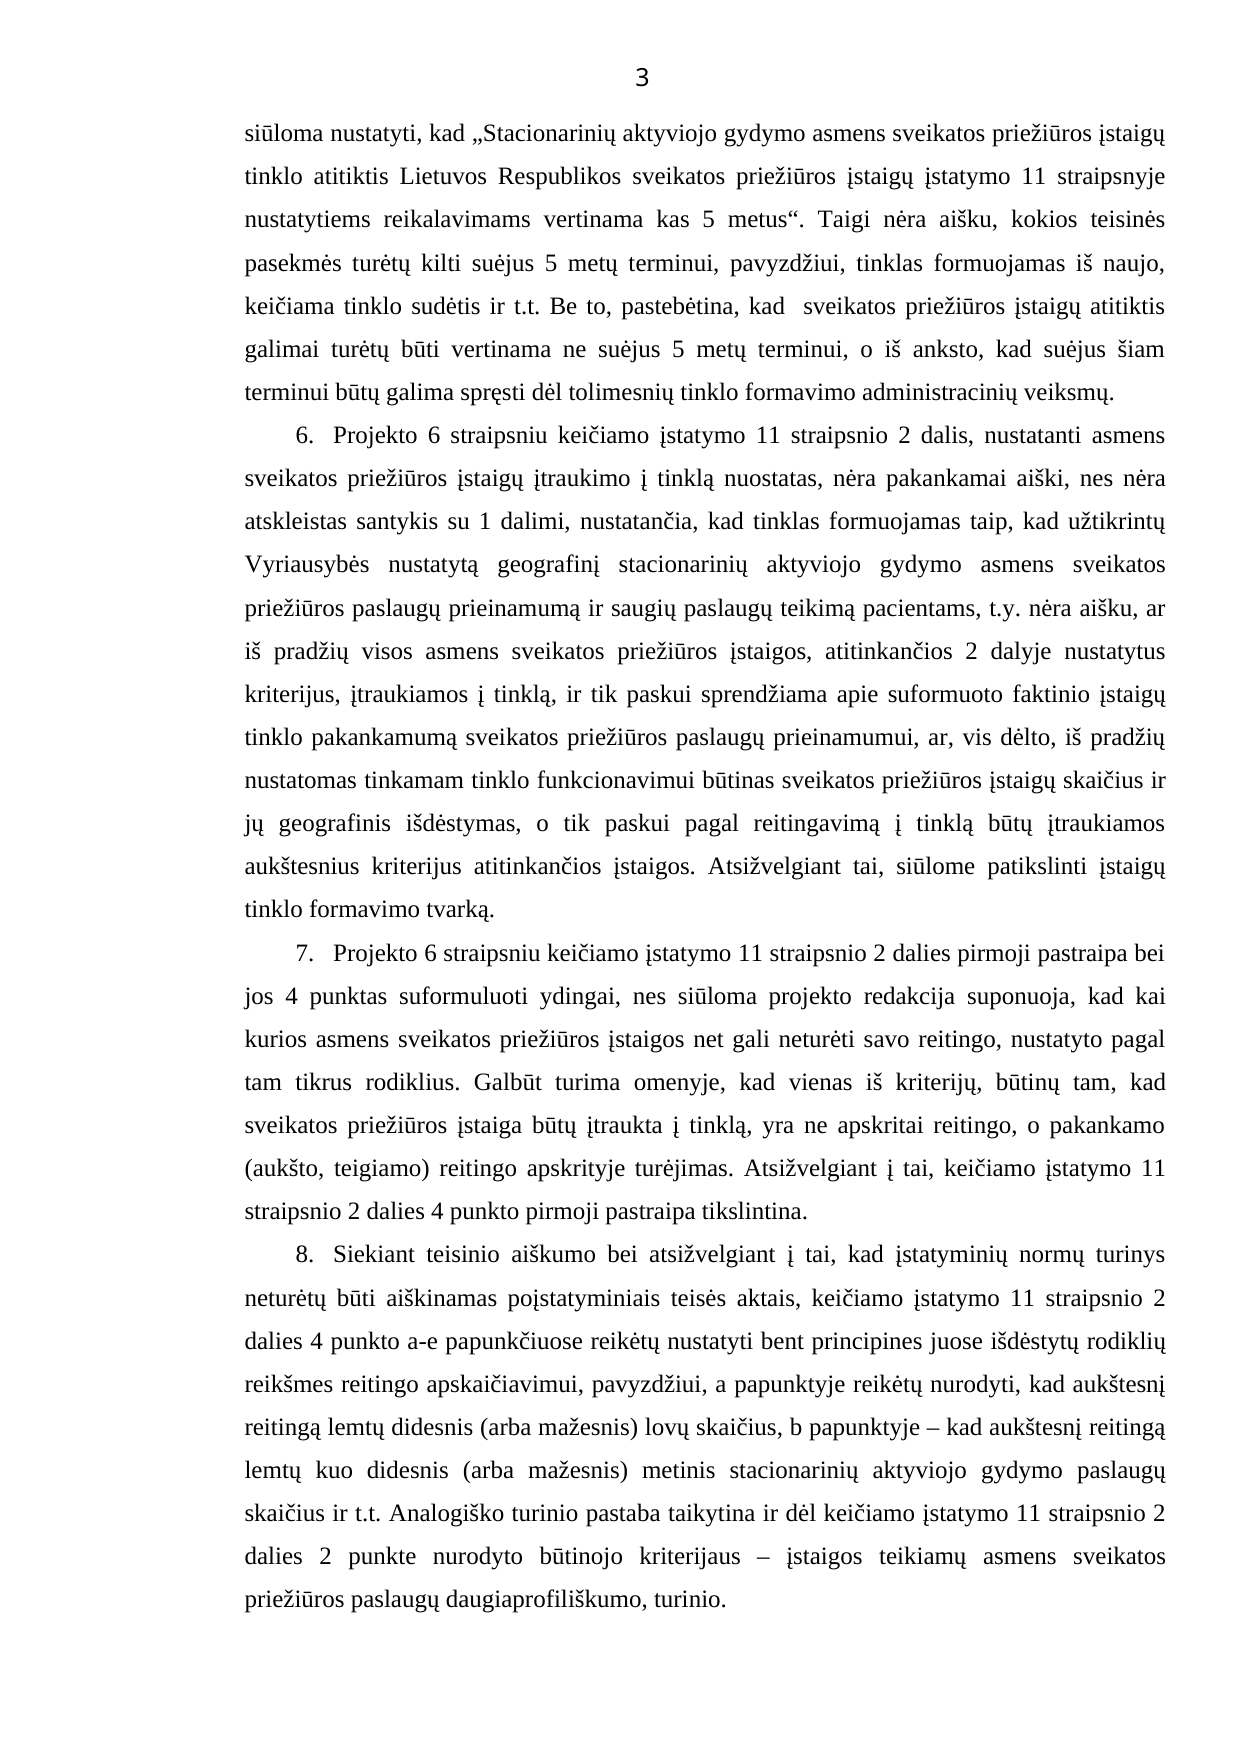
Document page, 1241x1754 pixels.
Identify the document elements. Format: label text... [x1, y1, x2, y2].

list Projekto 6 straipsniu keičiamo įstatymo 11 straipsnio 2 dalis, nustatanti asmens sveikatos priežiūros įstaigų įtraukimo į tinklą nuostatas, nėra pakankamai aiški, nes nėra atskleistas santykis su 1 dalimi, nustatančia, kad tinklas formuojamas taip, kad užtikrintų Vyriausybės nustatytą geografinį stacionarinių aktyviojo gydymo asmens sveikatos priežiūros paslaugų prieinamumą ir saugių paslaugų teikimą pacientams, t.y. nėra aišku, ar iš pradžių visos asmens sveikatos priežiūros įstaigos, atitinkančios 2 dalyje nustatytus kriterijus, įtraukiamos į tinklą, ir tik paskui sprendžiama apie suformuoto faktinio įstaigų tinklo pakankamumą sveikatos priežiūros paslaugų prieinamumui, ar, vis dėlto, iš pradžių nustatomas tinkamam tinklo funkcionavimui būtinas sveikatos priežiūros įstaigų skaičius ir jų geografinis išdėstymas, o tik paskui pagal reitingavimą į tinklą būtų įtraukiamos aukštesnius kriterijus atitinkančios įstaigos. Atsižvelgiant tai, siūlome patikslinti įstaigų tinklo formavimo tvarką. [207, 420, 1167, 923]
list siūloma nustatyti, kad „Stacionarinių aktyviojo gydymo asmens sveikatos priežiūros įstaigų tinklo atitiktis Lietuvos Respublikos sveikatos priežiūros įstaigų įstatymo 11 straipsnyje nustatytiems reikalavimams vertinama kas 5 metus“. Taigi nėra aišku, kokios teisinės pasekmės turėtų kilti suėjus 5 metų terminui, pavyzdžiui, tinklas formuojamas iš naujo, keičiama tinklo sudėtis ir t.t. Be to, pastebėtina, kad sveikatos priežiūros įstaigų atitiktis galimai turėtų būti vertinama ne suėjus 5 metų terminui, o iš anksto, kad suėjus šiam terminui būtų galima spręsti dėl tolimesnių tinklo formavimo administracinių veiksmų. [207, 118, 1167, 406]
list Projekto 6 straipsniu keičiamo įstatymo 11 straipsnio 2 dalies pirmoji pastraipa bei jos 4 punktas suformuluoti ydingai, nes siūloma projekto redakcija suponuoja, kad kai kurios asmens sveikatos priežiūros įstaigos net gali neturėti savo reitingo, nustatyto pagal tam tikrus rodiklius. Galbūt turima omenyje, kad vienas iš kriterijų, būtinų tam, kad sveikatos priežiūros įstaiga būtų įtraukta į tinklą, yra ne apskritai reitingo, o pakankamo (aukšto, teigiamo) reitingo apskrityje turėjimas. Atsižvelgiant į tai, keičiamo įstatymo 11 straipsnio 2 dalies 4 punkto pirmoji pastraipa tikslintina. [207, 938, 1167, 1225]
list Siekiant teisinio aiškumo bei atsižvelgiant į tai, kad įstatyminių normų turinys neturėtų būti aiškinamas poįstatyminiais teisės aktais, keičiamo įstatymo 11 straipsnio 2 dalies 4 punkto a-e papunkčiuose reikėtų nustatyti bent principines juose išdėstytų rodiklių reikšmes reitingo apskaičiavimui, pavyzdžiui, a papunktyje reikėtų nurodyti, kad aukštesnį reitingą lemtų didesnis (arba mažesnis) lovų skaičius, b papunktyje – kad aukštesnį reitingą lemtų kuo didesnis (arba mažesnis) metinis stacionarinių aktyviojo gydymo paslaugų skaičius ir t.t. Analogiško turinio pastaba taikytina ir dėl keičiamo įstatymo 11 straipsnio 2 dalies 2 punkte nurodyto būtinojo kriterijaus – įstaigos teikiamų asmens sveikatos priežiūros paslaugų daugiaprofiliškumo, turinio. [207, 1239, 1167, 1613]
